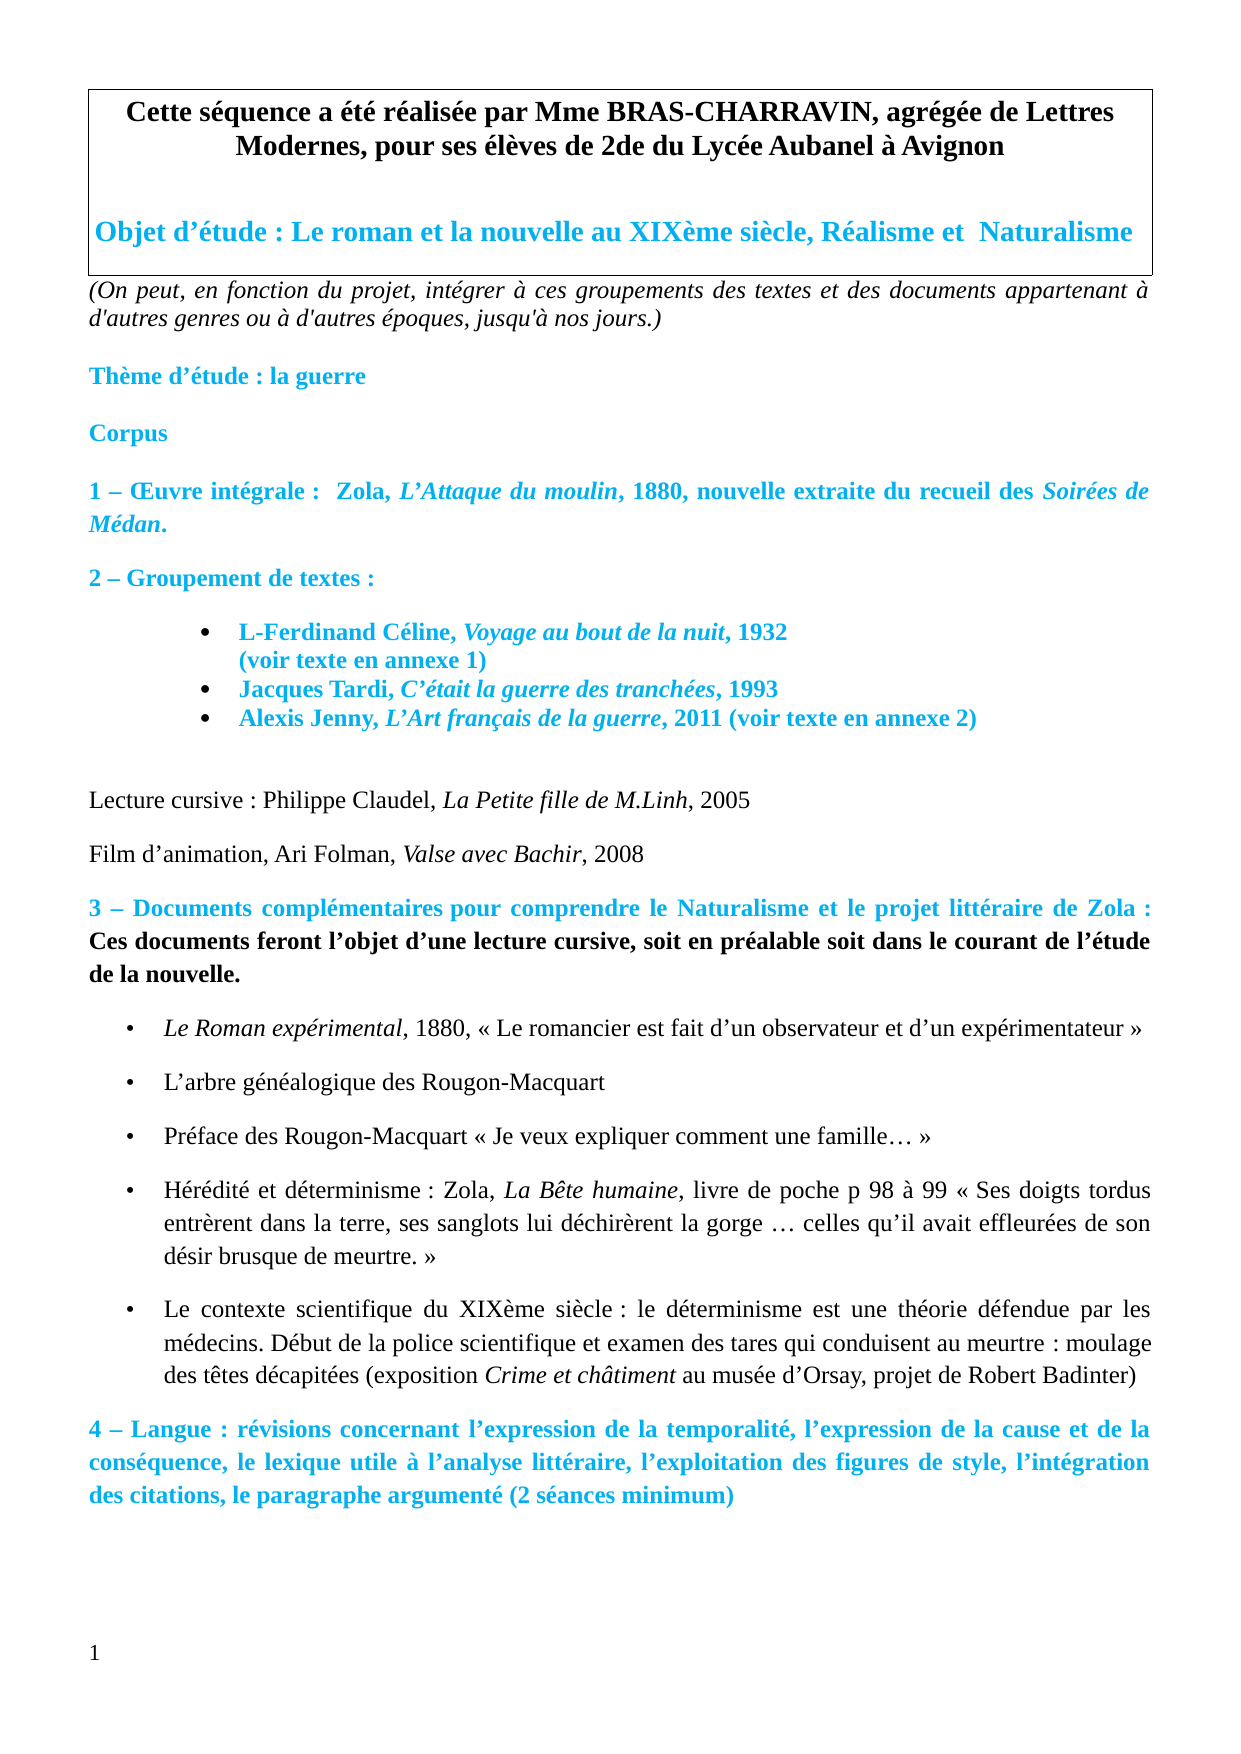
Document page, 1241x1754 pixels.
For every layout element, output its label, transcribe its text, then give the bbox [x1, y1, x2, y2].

list Préface des Rougon-Macquart « Je veux expliquer comment une famille… » [126, 1121, 1152, 1149]
list Le contexte scientifique du XIXème siècle : le déterminisme est une théorie défendue par les médecins. Début de la police scientifique et examen des tares qui conduisent au meurtre : moulage des têtes décapitées (exposition Crime et châtiment au musée d’Orsay, projet de Robert Badinter) [126, 1294, 1152, 1389]
text 1 – Œuvre intégrale : Zola, L’Attaque du moulin, 1880, nouvelle extraite du recueil des Soirées de Médan. [88, 476, 1152, 538]
list Jacques Tardi, C’était la guerre des tranchées, 1993 [201, 674, 1152, 703]
text Lecture cursive : Philippe Claudel, La Petite fille de M.Linh, 2005 [88, 786, 1152, 814]
list Alexis Jenny, L’Art français de la guerre, 2011 (voir texte en annexe 2) [201, 703, 1152, 732]
list L-Ferdinand Céline, Voyage au bout de la nuit, 1932 [201, 617, 1152, 645]
text Film d’animation, Ari Folman, Valse avec Bachir, 2008 [88, 839, 1152, 868]
text 4 – Langue : révisions concernant l’expression de la temporalité, l’expression de la cause et de la conséquence, le lexique utile à l’analyse littéraire, l’exploitation des figures de style, l’intégration des citations, le paragraphe argumenté (2 séances minimum) [88, 1414, 1152, 1509]
text Thème d’étude : la guerre [88, 361, 1152, 390]
text (On peut, en fonction du projet, intégrer à ces groupements des textes et des documents appartenant à d'autres genres ou à d'autres époques, jusqu'à nos jours.) [88, 276, 1152, 332]
table_header Cette séquence a été réalisée par Mme BRAS-CHARRAVIN, agrégée de Lettres Modernes, pour ses élèves de 2de du Lycée Aubanel à Avignon Objet d’étude : Le roman et la nouvelle au XIXème siècle, Réalisme et Naturalisme [89, 90, 1152, 274]
text Corpus [88, 418, 1152, 447]
text 2 – Groupement de textes : [88, 563, 1152, 592]
list (voir texte en annexe 1) [238, 645, 1152, 674]
list L’arbre généalogique des Rougon-Macquart [126, 1067, 1152, 1096]
list Hérédité et déterminisme : Zola, La Bête humaine, livre de poche p 98 à 99 « Ses doigts tordus entrèrent dans la terre, ses sanglots lui déchirèrent la gorge … celles qu’il avait effleurées de son désir brusque de meurtre. » [126, 1175, 1152, 1269]
list Le Roman expérimental, 1880, « Le romancier est fait d’un observateur et d’un expérimentateur » [126, 1013, 1152, 1042]
text 3 – Documents complémentaires pour comprendre le Naturalisme et le projet littéraire de Zola : Ces documents feront l’objet d’une lecture cursive, soit en préalable soit dans le courant de l’étude de la nouvelle. [88, 893, 1152, 988]
